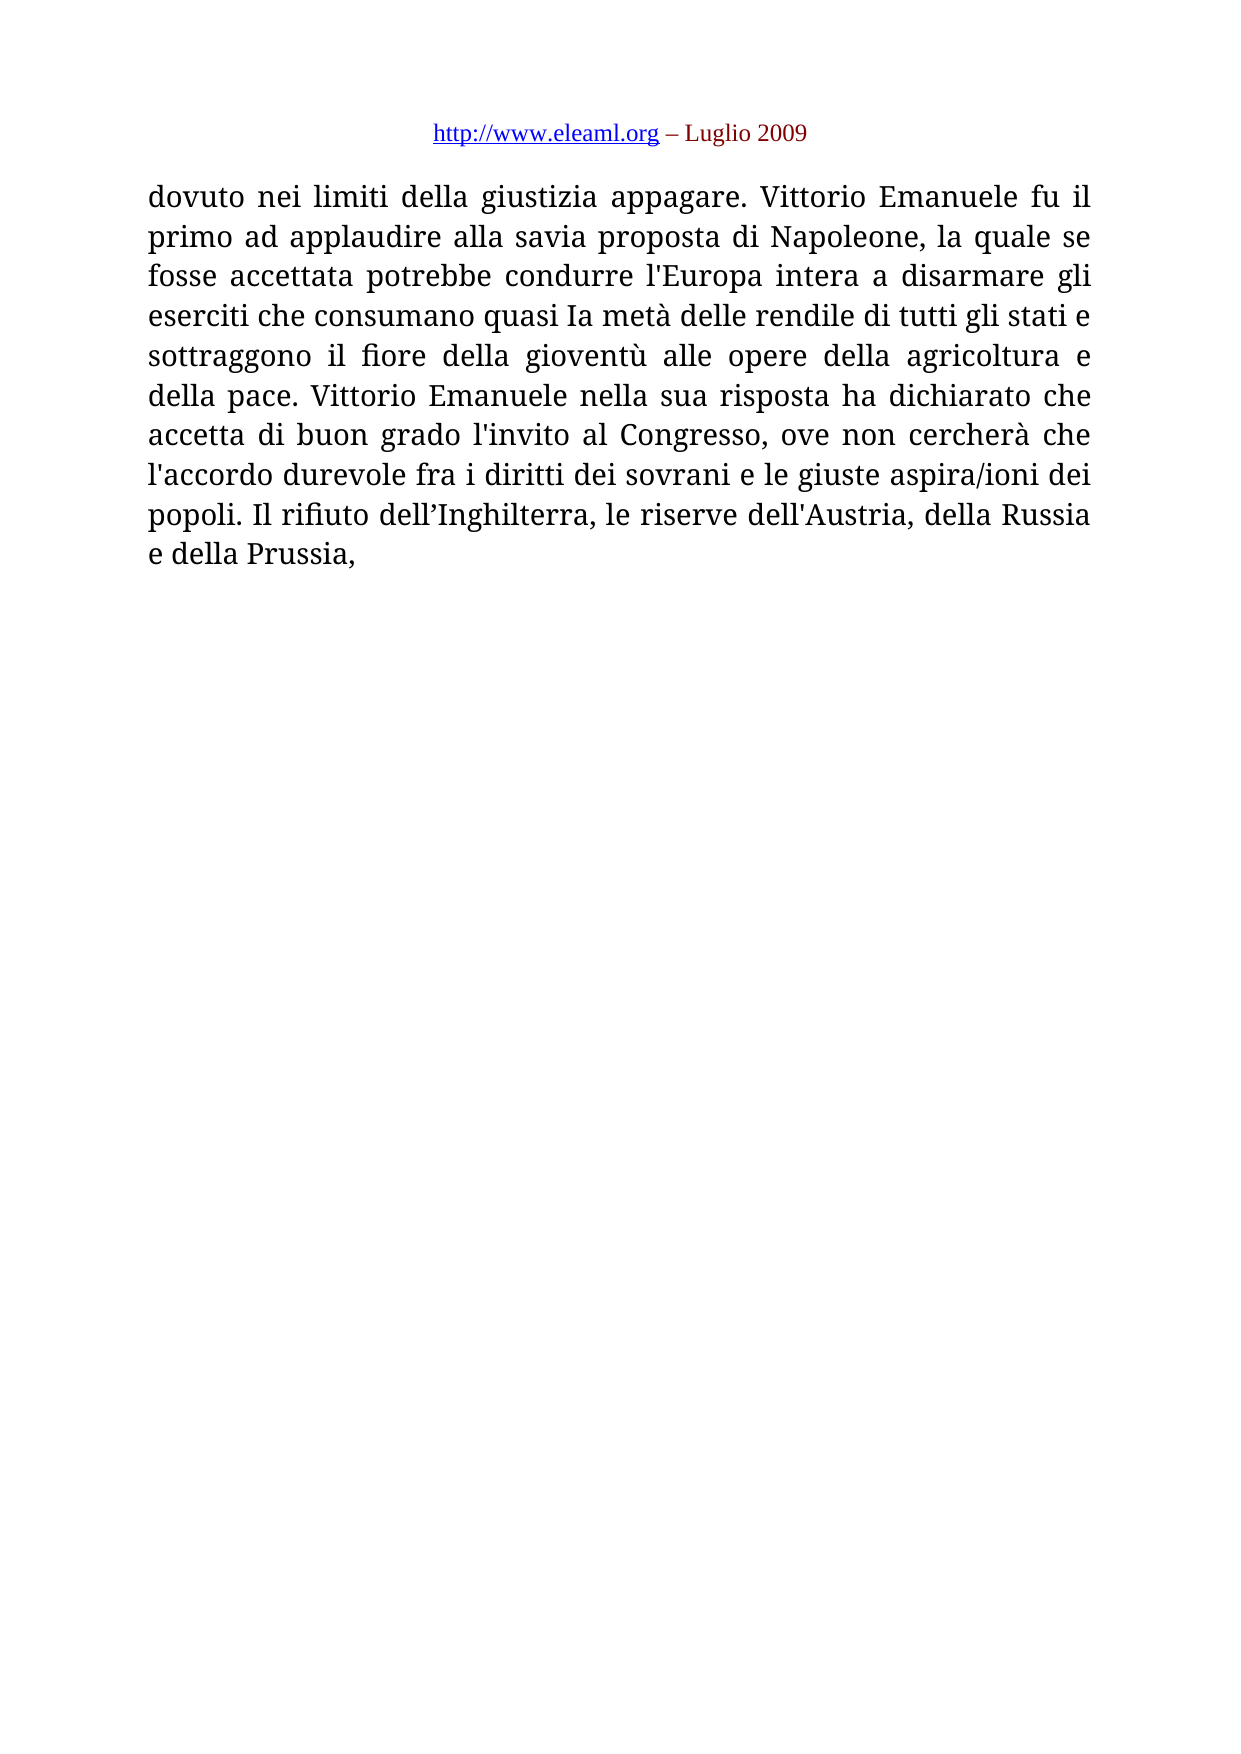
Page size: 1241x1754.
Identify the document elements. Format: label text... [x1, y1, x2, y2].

text dovuto nei limiti della giustizia appagare. Vittorio Emanuele fu il primo ad applaudire alla savia proposta di Napoleone, la quale se fosse accettata potrebbe condurre l'Europa intera a disarmare gli eserciti che consumano quasi Ia metà delle rendile di tutti gli stati e sottraggono il fiore della gioventù alle opere della agricoltura e della pace. Vittorio Emanuele nella sua risposta ha dichiarato che accetta di buon grado l'invito al Congresso, ove non cercherà che l'accordo durevole fra i diritti dei sovrani e le giuste aspira/ioni dei popoli. Il rifiuto dell’Inghilterra, le riserve dell'Austria, della Russia e della Prussia, [148, 176, 1093, 573]
